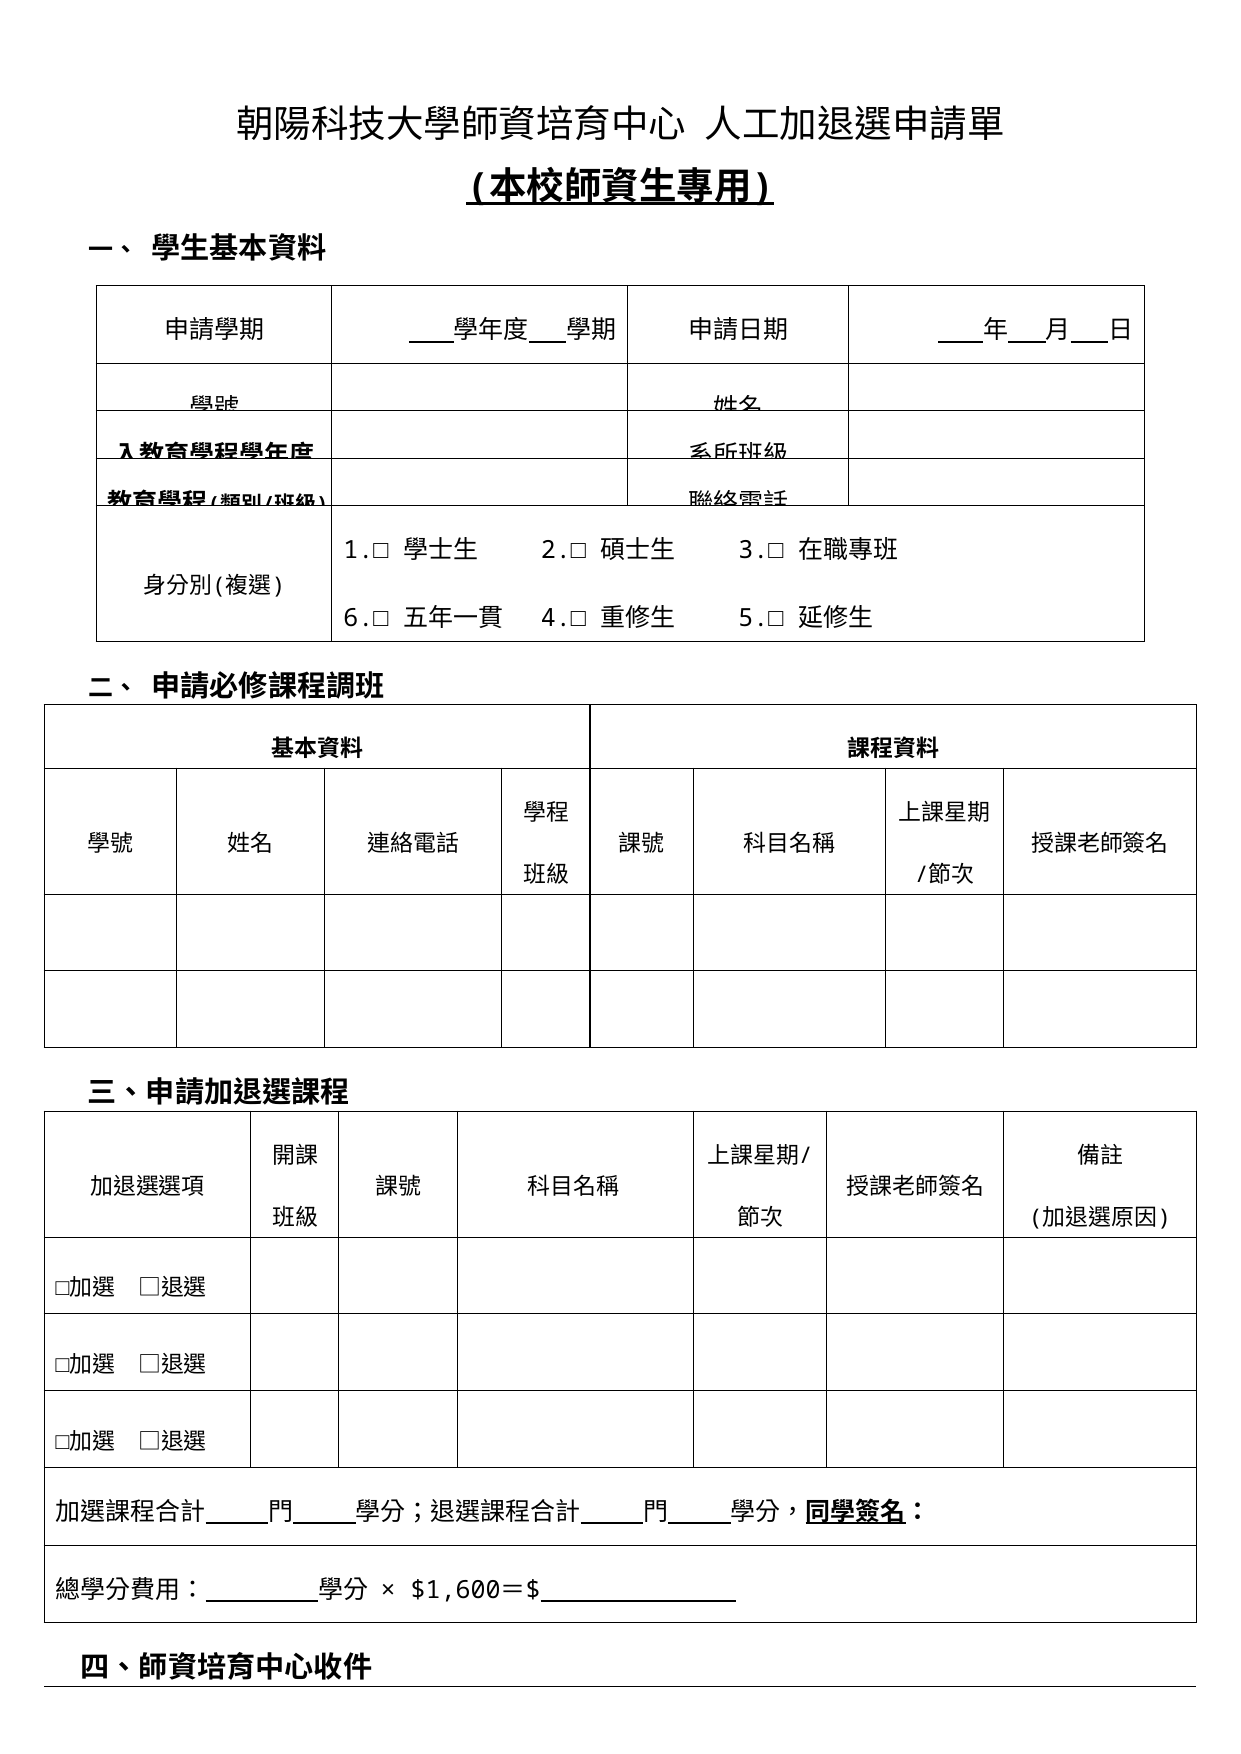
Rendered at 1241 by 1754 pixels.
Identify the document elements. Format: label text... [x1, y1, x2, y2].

table_cell 姓名 [177, 769, 324, 894]
table_cell 科目名稱 [694, 769, 885, 894]
table_cell [1004, 895, 1196, 970]
table_cell 三、申請加退選課程 [44, 1048, 1196, 1111]
table_cell [694, 1238, 826, 1313]
table_cell □加選 □退選 [45, 1238, 250, 1313]
table_cell 加選課程合計 門 學分；退選課程合計 門 學分，同學簽名： [45, 1468, 1196, 1544]
text 一、 學生基本資料 [89, 204, 1170, 266]
table_header 基本資料 [45, 705, 589, 768]
table_cell [339, 1238, 457, 1313]
table_header 申請學期 [97, 286, 331, 363]
table_cell [694, 971, 885, 1047]
table_cell [827, 1391, 1003, 1467]
text (本校師資生專用) [89, 141, 1152, 204]
table_cell [251, 1391, 338, 1467]
table_cell [458, 1238, 693, 1313]
table_cell 系所班級 [628, 411, 848, 458]
table_cell [694, 1314, 826, 1390]
table_cell [177, 971, 324, 1047]
table_cell [502, 895, 589, 970]
table_cell 上課星期/節次 [886, 769, 1003, 894]
table_cell 開課班級 [251, 1112, 338, 1237]
table_cell 學號 [45, 769, 176, 894]
table_cell [332, 459, 627, 505]
table_cell [1004, 1314, 1196, 1390]
table_cell [827, 1238, 1003, 1313]
text 朝陽科技大學師資培育中心 人工加退選申請單 [89, 79, 1152, 141]
table_cell [1004, 1391, 1196, 1467]
table_cell [332, 411, 627, 458]
table_cell 科目名稱 [458, 1112, 693, 1237]
table_cell 上課星期/節次 [694, 1112, 826, 1237]
table_cell [886, 971, 1003, 1047]
table_header 學年度 學期 [332, 286, 627, 363]
table_header 申請日期 [628, 286, 848, 363]
table_cell 姓名 [628, 364, 848, 410]
table_cell [458, 1391, 693, 1467]
table_cell [45, 971, 176, 1047]
table_header 課程資料 [591, 705, 1196, 768]
table_cell [849, 459, 1144, 505]
table_cell [45, 895, 176, 970]
table_cell □加選 □退選 [45, 1391, 250, 1467]
table_cell [325, 971, 501, 1047]
table_cell 課號 [339, 1112, 457, 1237]
table_cell [694, 895, 885, 970]
table_cell 授課老師簽名 [1004, 769, 1196, 894]
table_cell 學號 [97, 364, 331, 410]
table_cell 1.□ 學士生 2.□ 碩士生 3.□ 在職專班 6.□ 五年一貫 4.□ 重修生 5.□ 延修生 [332, 506, 1144, 641]
table_cell 連絡電話 [325, 769, 501, 894]
table_cell [1004, 971, 1196, 1047]
table_cell [694, 1391, 826, 1467]
table_cell 授課老師簽名 [827, 1112, 1003, 1237]
table_cell [339, 1314, 457, 1390]
table_cell [251, 1238, 338, 1313]
table_cell 總學分費用： 學分 × $1,600＝$ [45, 1546, 1196, 1622]
table_cell [591, 895, 693, 970]
table_cell 四、師資培育中心收件 [44, 1623, 1196, 1686]
table_cell [1004, 1238, 1196, 1313]
table_cell 學程班級 [502, 769, 589, 894]
table_cell □加選 □退選 [45, 1314, 250, 1390]
table_cell [849, 364, 1144, 410]
table_cell [886, 895, 1003, 970]
table_cell 身分別(複選) [97, 506, 331, 641]
table_cell [177, 895, 324, 970]
table_cell 課號 [591, 769, 693, 894]
table_cell [251, 1314, 338, 1390]
table_cell [502, 971, 589, 1047]
table_cell [458, 1314, 693, 1390]
table_cell 加退選選項 [45, 1112, 250, 1237]
table_cell [339, 1391, 457, 1467]
table_cell [827, 1314, 1003, 1390]
table_cell [591, 971, 693, 1047]
table_cell 備註 (加退選原因) [1004, 1112, 1196, 1237]
table_cell [849, 411, 1144, 458]
table_cell [325, 895, 501, 970]
text 二、 申請必修課程調班 [89, 642, 1152, 704]
table_cell 教育學程(類別/班級) [97, 459, 331, 505]
table_cell 聯絡電話 [628, 459, 848, 505]
table_cell 入教育學程學年度 [97, 411, 331, 458]
table_header 年 月 日 [849, 286, 1144, 363]
table_cell [332, 364, 627, 410]
